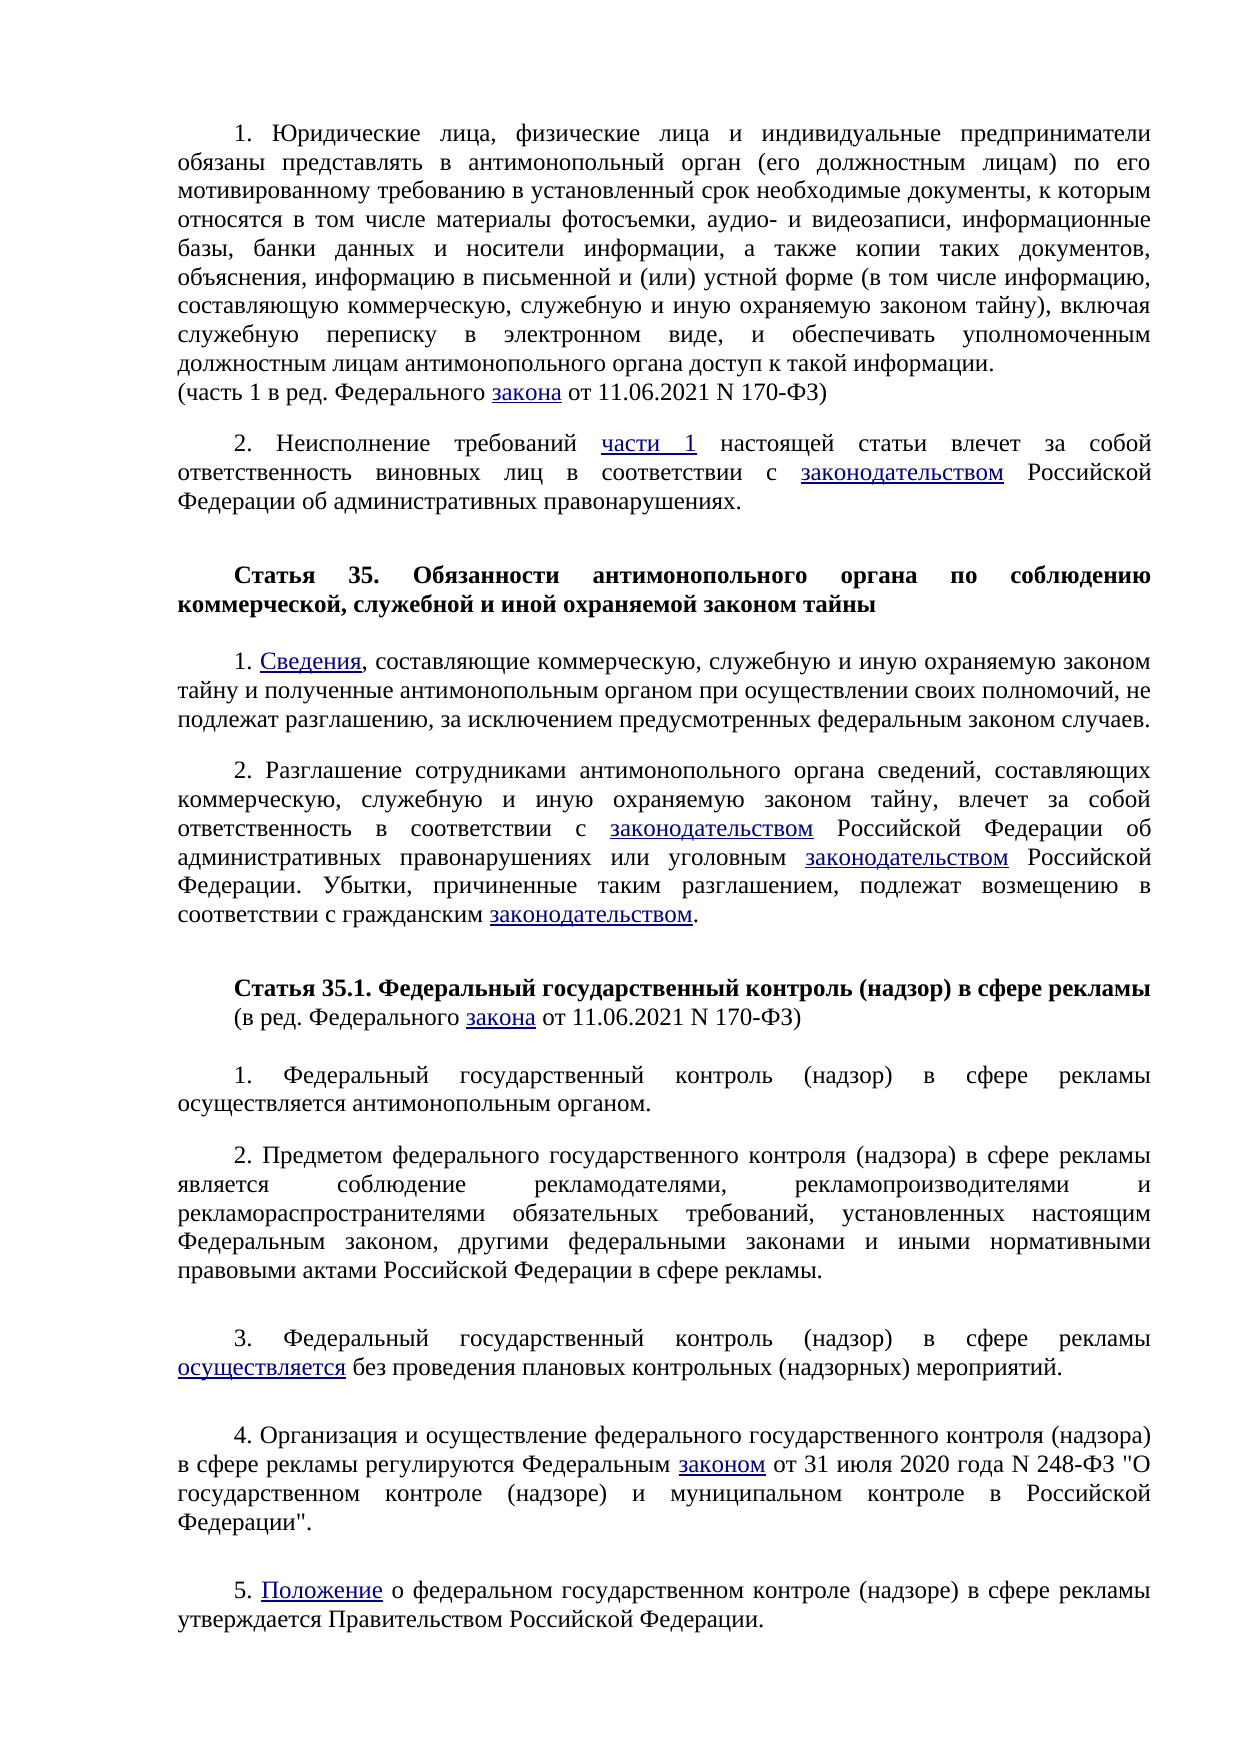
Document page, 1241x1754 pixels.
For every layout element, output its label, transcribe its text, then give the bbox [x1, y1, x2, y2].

text 5. Положение о федеральном государственном контроле (надзоре) в сфере рекламы утверждается Правительством Российской Федерации. [177, 1575, 1152, 1633]
text 4. Организация и осуществление федерального государственного контроля (надзора) в сфере рекламы регулируются Федеральным законом от 31 июля 2020 года N 248-ФЗ "О государственном контроле (надзоре) и муниципальном контроле в Российской Федерации". [177, 1421, 1152, 1536]
text 3. Федеральный государственный контроль (надзор) в сфере рекламы осуществляется без проведения плановых контрольных (надзорных) мероприятий. [177, 1323, 1152, 1381]
text 2. Разглашение сотрудниками антимонопольного органа сведений, составляющих коммерческую, служебную и иную охраняемую законом тайну, влечет за собой ответственность в соответствии с законодательством Российской Федерации об административных правонарушениях или уголовным законодательством Российской Федерации. Убытки, причиненные таким разглашением, подлежат возмещению в соответствии с гражданским законодательством. [177, 756, 1152, 928]
text 1. Федеральный государственный контроль (надзор) в сфере рекламы осуществляется антимонопольным органом. [177, 1060, 1152, 1117]
title Статья 35. Обязанности антимонопольного органа по соблюдению коммерческой, служебной и иной охраняемой законом тайны [177, 560, 1152, 618]
text 2. Предметом федерального государственного контроля (надзора) в сфере рекламы является соблюдение рекламодателями, рекламопроизводителями и рекламораспространителями обязательных требований, установленных настоящим Федеральным законом, другими федеральными законами и иными нормативными правовыми актами Российской Федерации в сфере рекламы. [177, 1140, 1152, 1284]
text (в ред. Федерального закона от 11.06.2021 N 170-ФЗ) [177, 1002, 1152, 1031]
text (часть 1 в ред. Федерального закона от 11.06.2021 N 170-ФЗ) [177, 377, 1152, 406]
text 1. Юридические лица, физические лица и индивидуальные предприниматели обязаны представлять в антимонопольный орган (его должностным лицам) по его мотивированному требованию в установленный срок необходимые документы, к которым относятся в том числе материалы фотосъемки, аудио- и видеозаписи, информационные базы, банки данных и носители информации, а также копии таких документов, объяснения, информацию в письменной и (или) устной форме (в том числе информацию, составляющую коммерческую, служебную и иную охраняемую законом тайну), включая служебную переписку в электронном виде, и обеспечивать уполномоченным должностным лицам антимонопольного органа доступ к такой информации. [177, 118, 1152, 377]
text 1. Сведения, составляющие коммерческую, служебную и иную охраняемую законом тайну и полученные антимонопольным органом при осуществлении своих полномочий, не подлежат разглашению, за исключением предусмотренных федеральным законом случаев. [177, 646, 1152, 733]
title Статья 35.1. Федеральный государственный контроль (надзор) в сфере рекламы [177, 973, 1152, 1002]
text 2. Неисполнение требований части 1 настоящей статьи влечет за собой ответственность виновных лиц в соответствии с законодательством Российской Федерации об административных правонарушениях. [177, 428, 1152, 515]
